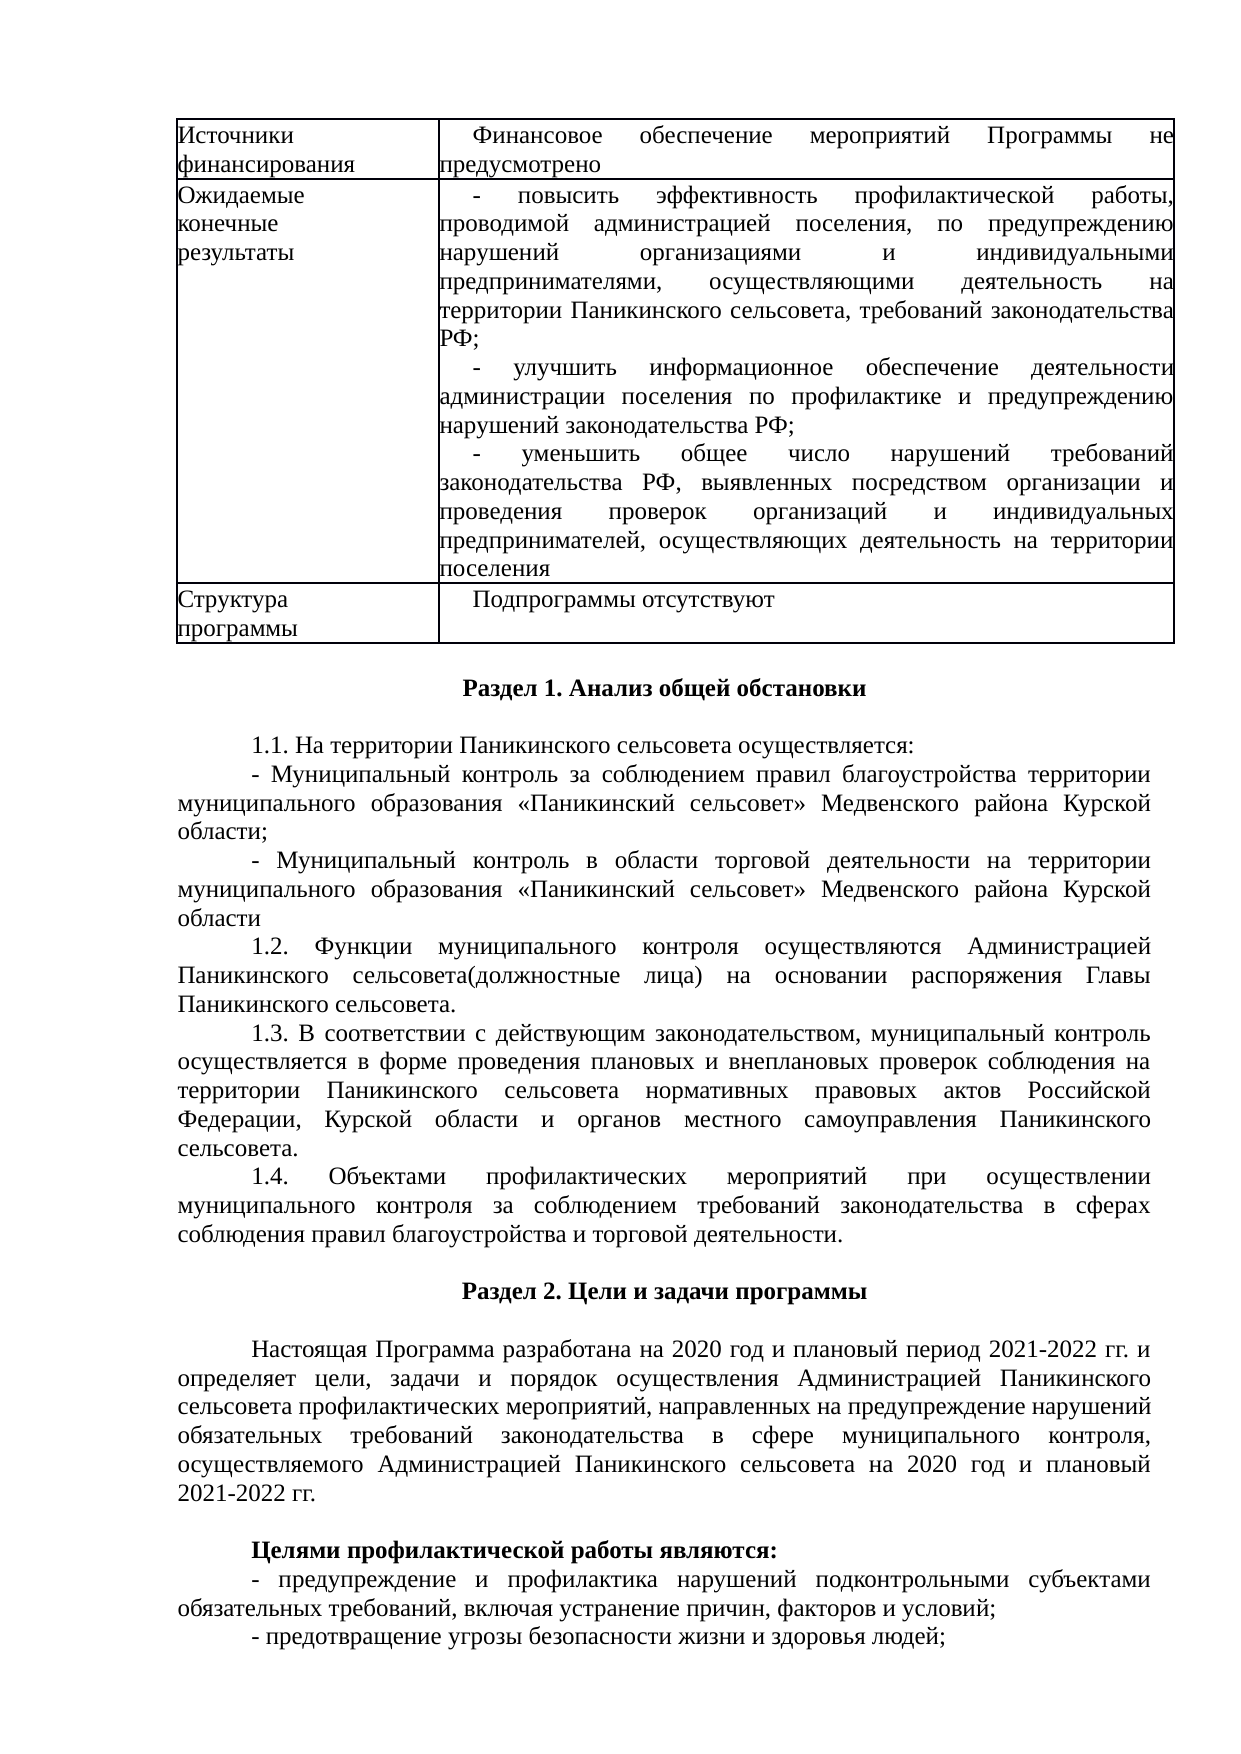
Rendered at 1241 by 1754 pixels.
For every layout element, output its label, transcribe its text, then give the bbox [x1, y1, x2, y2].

table_cell Ожидаемые конечные результаты [178, 180, 438, 582]
text Настоящая Программа разработана на 2020 год и плановый период 2021-2022 гг. и определяет цели, задачи и порядок осуществления Администрацией Паникинского сельсовета профилактических мероприятий, направленных на предупреждение нарушений обязательных требований законодательства в сфере муниципального контроля, осуществляемого Администрацией Паникинского сельсовета на 2020 год и плановый 2021-2022 гг. [177, 1334, 1152, 1506]
text - предупреждение и профилактика нарушений подконтрольными субъектами обязательных требований, включая устранение причин, факторов и условий; [177, 1564, 1152, 1621]
text Раздел 2. Цели и задачи программы [177, 1276, 1152, 1305]
text - Муниципальный контроль за соблюдением правил благоустройства территории муниципального образования «Паникинский сельсовет» Медвенского района Курской области; [177, 759, 1152, 845]
text 1.4. Объектами профилактических мероприятий при осуществлении муниципального контроля за соблюдением требований законодательства в сферах соблюдения правил благоустройства и торговой деятельности. [177, 1161, 1152, 1248]
text Раздел 1. Анализ общей обстановки [177, 673, 1152, 701]
text 1.1. На территории Паникинского сельсовета осуществляется: [177, 730, 1152, 759]
table_cell Финансовое обеспечение мероприятий Программы не предусмотрено [440, 120, 1173, 178]
text - предотвращение угрозы безопасности жизни и здоровья людей; [177, 1621, 1152, 1650]
table_cell Источники финансирования [178, 120, 438, 178]
text 1.3. В соответствии с действующим законодательством, муниципальный контроль осуществляется в форме проведения плановых и внеплановых проверок соблюдения на территории Паникинского сельсовета нормативных правовых актов Российской Федерации, Курской области и органов местного самоуправления Паникинского сельсовета. [177, 1018, 1152, 1161]
table_cell - повысить эффективность профилактической работы, проводимой администрацией поселения, по предупреждению нарушений организациями и индивидуальными предпринимателями, осуществляющими деятельность на территории Паникинского сельсовета, требований законодательства РФ; - улучшить информационное обеспечение деятельности администрации поселения по профилактике и предупреждению нарушений законодательства РФ; - уменьшить общее число нарушений требований законодательства РФ, выявленных посредством организации и проведения проверок организаций и индивидуальных предпринимателей, осуществляющих деятельность на территории поселения [440, 180, 1173, 582]
text - Муниципальный контроль в области торговой деятельности на территории муниципального образования «Паникинский сельсовет» Медвенского района Курской области [177, 845, 1152, 931]
table_cell Структура программы [178, 584, 438, 642]
table_cell Подпрограммы отсутствуют [440, 584, 1173, 642]
text 1.2. Функции муниципального контроля осуществляются Администрацией Паникинского сельсовета(должностные лица) на основании распоряжения Главы Паникинского сельсовета. [177, 931, 1152, 1018]
text Целями профилактической работы являются: [177, 1535, 1152, 1564]
